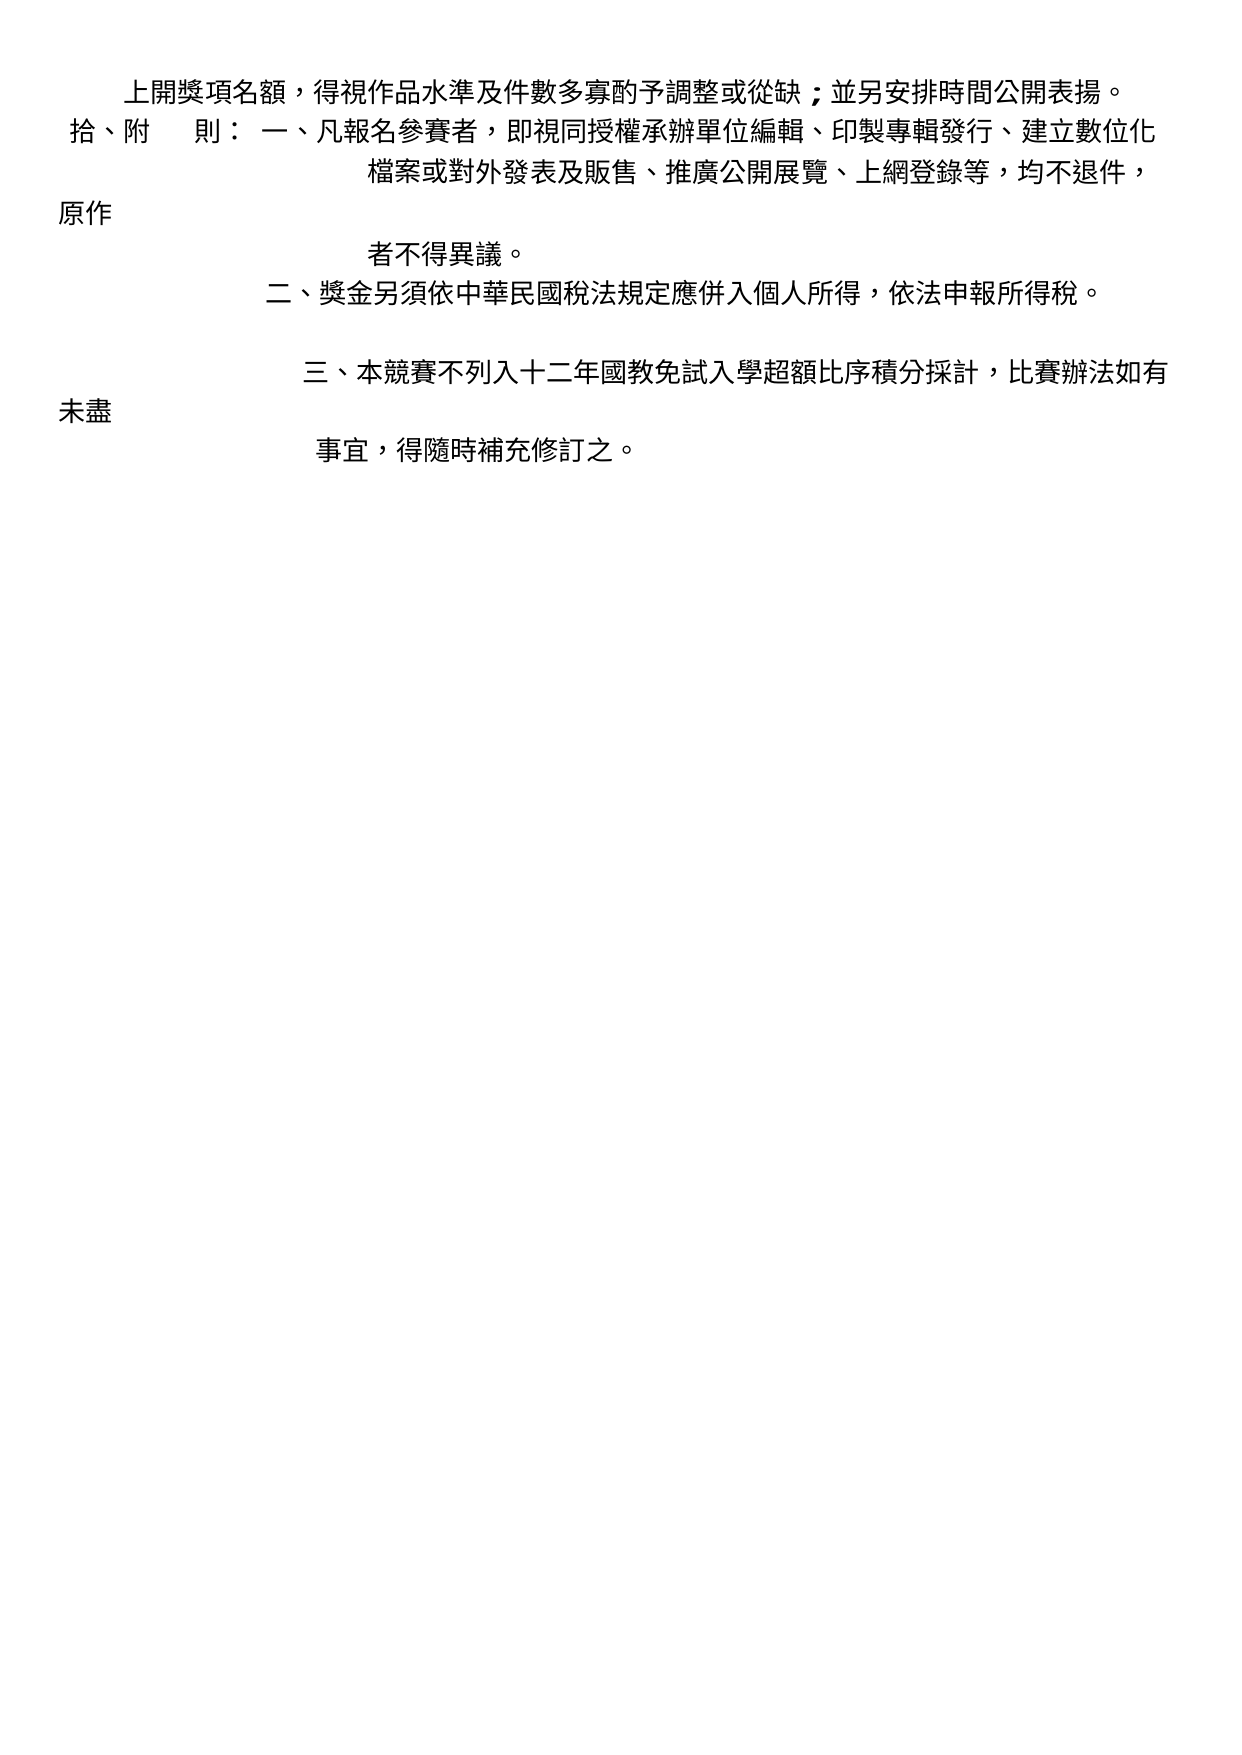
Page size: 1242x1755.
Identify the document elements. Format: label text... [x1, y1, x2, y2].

text 上開獎項名額，得視作品水準及件數多寡酌予調整或從缺;並另安排時間公開表揚。 [58, 71, 1185, 110]
text 事宜，得隨時補充修訂之。 [282, 429, 1185, 469]
text 拾、附 則： 一、凡報名參賽者，即視同授權承辦單位編輯、印製專輯發行、建立數位化 [69, 110, 1167, 149]
text 三、本競賽不列入十二年國教免試入學超額比序積分採計，比賽辦法如有未盡 [58, 351, 1183, 429]
text 者不得異議。 [58, 231, 1167, 272]
text 二、獎金另須依中華民國稅法規定應併入個人所得，依法申報所得稅。 [226, 272, 1085, 351]
text 檔案或對外發表及販售、推廣公開展覽、上網登錄等，均不退件，原作 [58, 149, 1167, 231]
